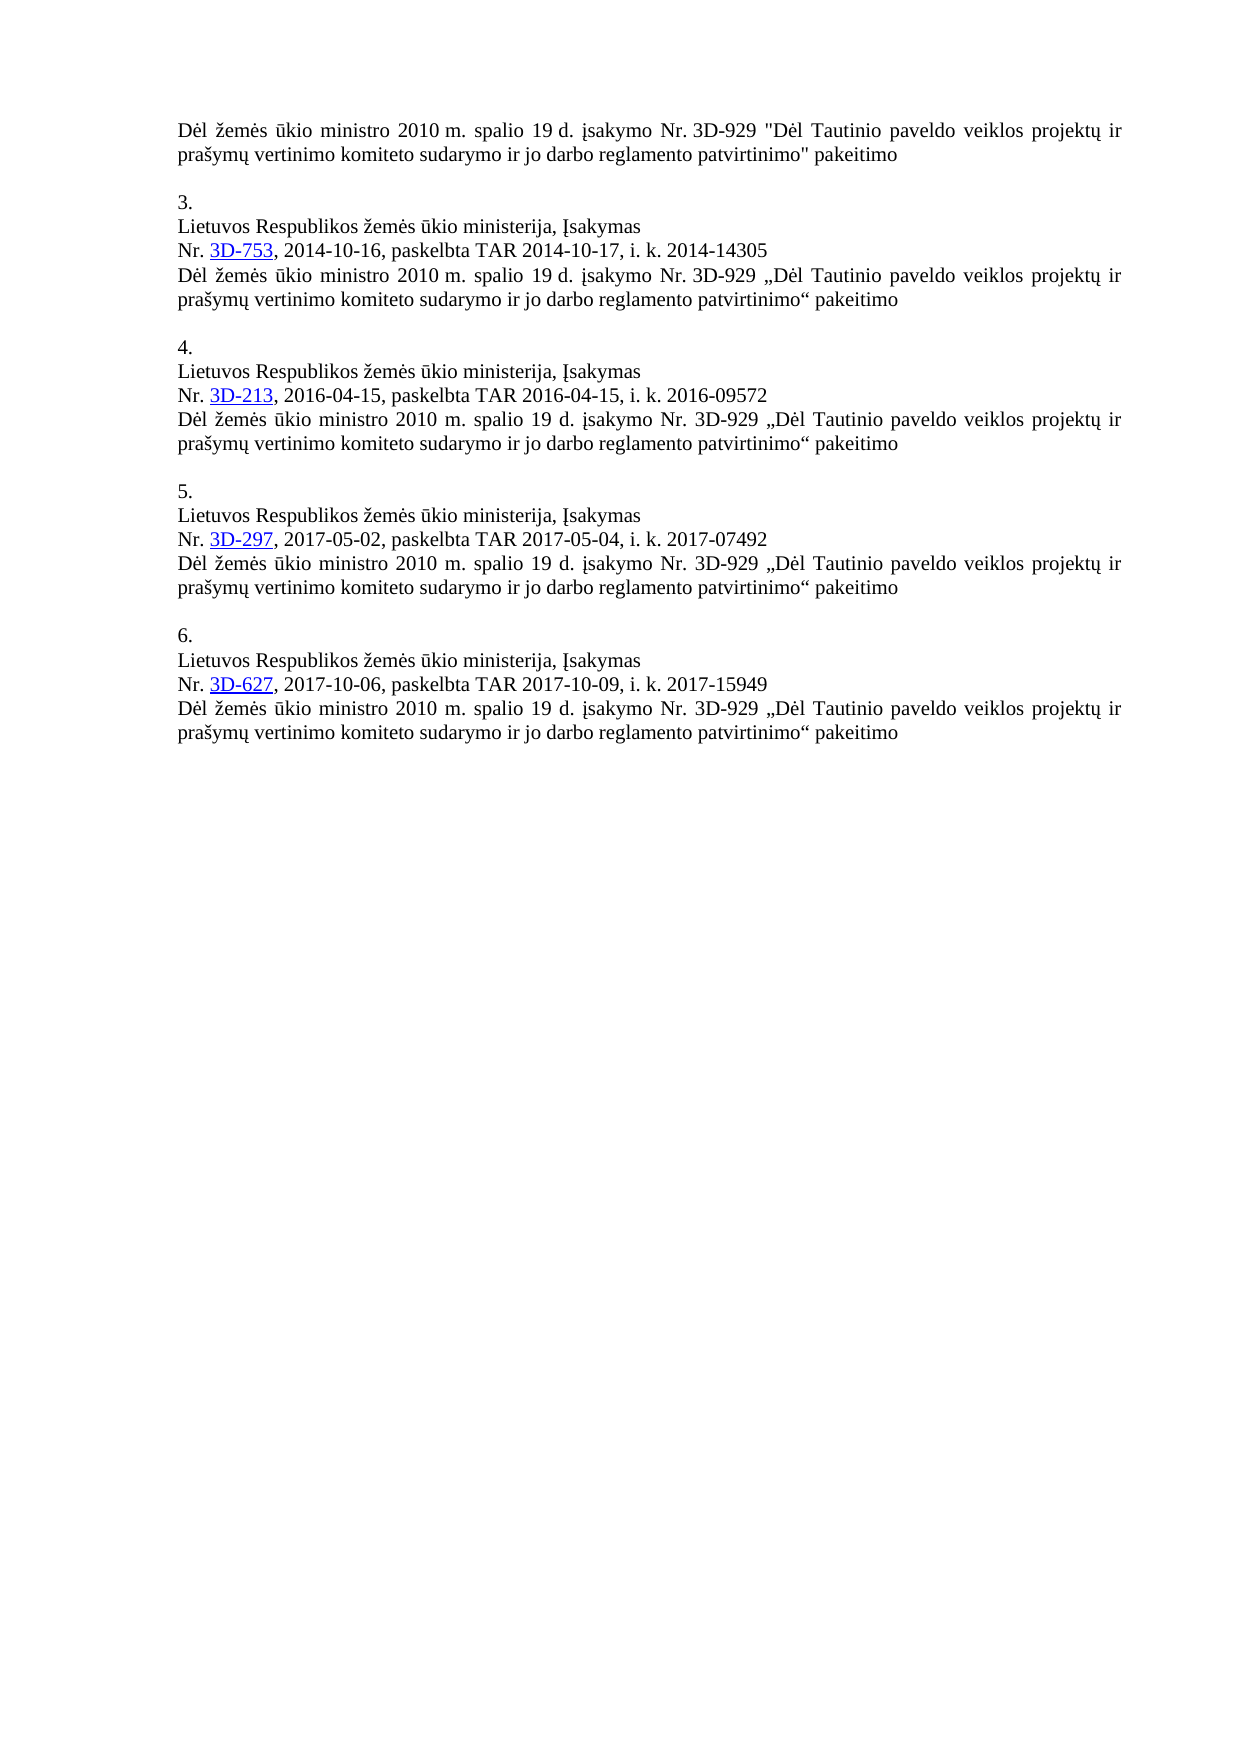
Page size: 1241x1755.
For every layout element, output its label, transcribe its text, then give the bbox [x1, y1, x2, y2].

text Lietuvos Respublikos žemės ūkio ministerija, Įsakymas [177, 359, 1122, 383]
text Dėl žemės ūkio ministro 2010 m. spalio 19 d. įsakymo Nr. 3D-929 „Dėl Tautinio paveldo veiklos projektų ir prašymų vertinimo komiteto sudarymo ir jo darbo reglamento patvirtinimo“ pakeitimo [177, 407, 1122, 455]
text 5. [177, 479, 1122, 503]
text Lietuvos Respublikos žemės ūkio ministerija, Įsakymas [177, 503, 1122, 527]
text Lietuvos Respublikos žemės ūkio ministerija, Įsakymas [177, 214, 1122, 238]
text Dėl žemės ūkio ministro 2010 m. spalio 19 d. įsakymo Nr. 3D-929 „Dėl Tautinio paveldo veiklos projektų ir prašymų vertinimo komiteto sudarymo ir jo darbo reglamento patvirtinimo“ pakeitimo [177, 262, 1122, 311]
text 6. [177, 623, 1122, 647]
text Dėl žemės ūkio ministro 2010 m. spalio 19 d. įsakymo Nr. 3D-929 „Dėl Tautinio paveldo veiklos projektų ir prašymų vertinimo komiteto sudarymo ir jo darbo reglamento patvirtinimo“ pakeitimo [177, 696, 1122, 744]
text Nr. 3D-753, 2014-10-16, paskelbta TAR 2014-10-17, i. k. 2014-14305 [177, 238, 1122, 262]
text Nr. 3D-627, 2017-10-06, paskelbta TAR 2017-10-09, i. k. 2017-15949 [177, 672, 1122, 696]
text Dėl žemės ūkio ministro 2010 m. spalio 19 d. įsakymo Nr. 3D-929 „Dėl Tautinio paveldo veiklos projektų ir prašymų vertinimo komiteto sudarymo ir jo darbo reglamento patvirtinimo“ pakeitimo [177, 551, 1122, 599]
text 4. [177, 335, 1122, 359]
text 3. [177, 190, 1122, 214]
text Nr. 3D-297, 2017-05-02, paskelbta TAR 2017-05-04, i. k. 2017-07492 [177, 527, 1122, 551]
text Lietuvos Respublikos žemės ūkio ministerija, Įsakymas [177, 647, 1122, 672]
text Nr. 3D-213, 2016-04-15, paskelbta TAR 2016-04-15, i. k. 2016-09572 [177, 383, 1122, 407]
text Dėl žemės ūkio ministro 2010 m. spalio 19 d. įsakymo Nr. 3D-929 "Dėl Tautinio paveldo veiklos projektų ir prašymų vertinimo komiteto sudarymo ir jo darbo reglamento patvirtinimo" pakeitimo [177, 118, 1122, 166]
